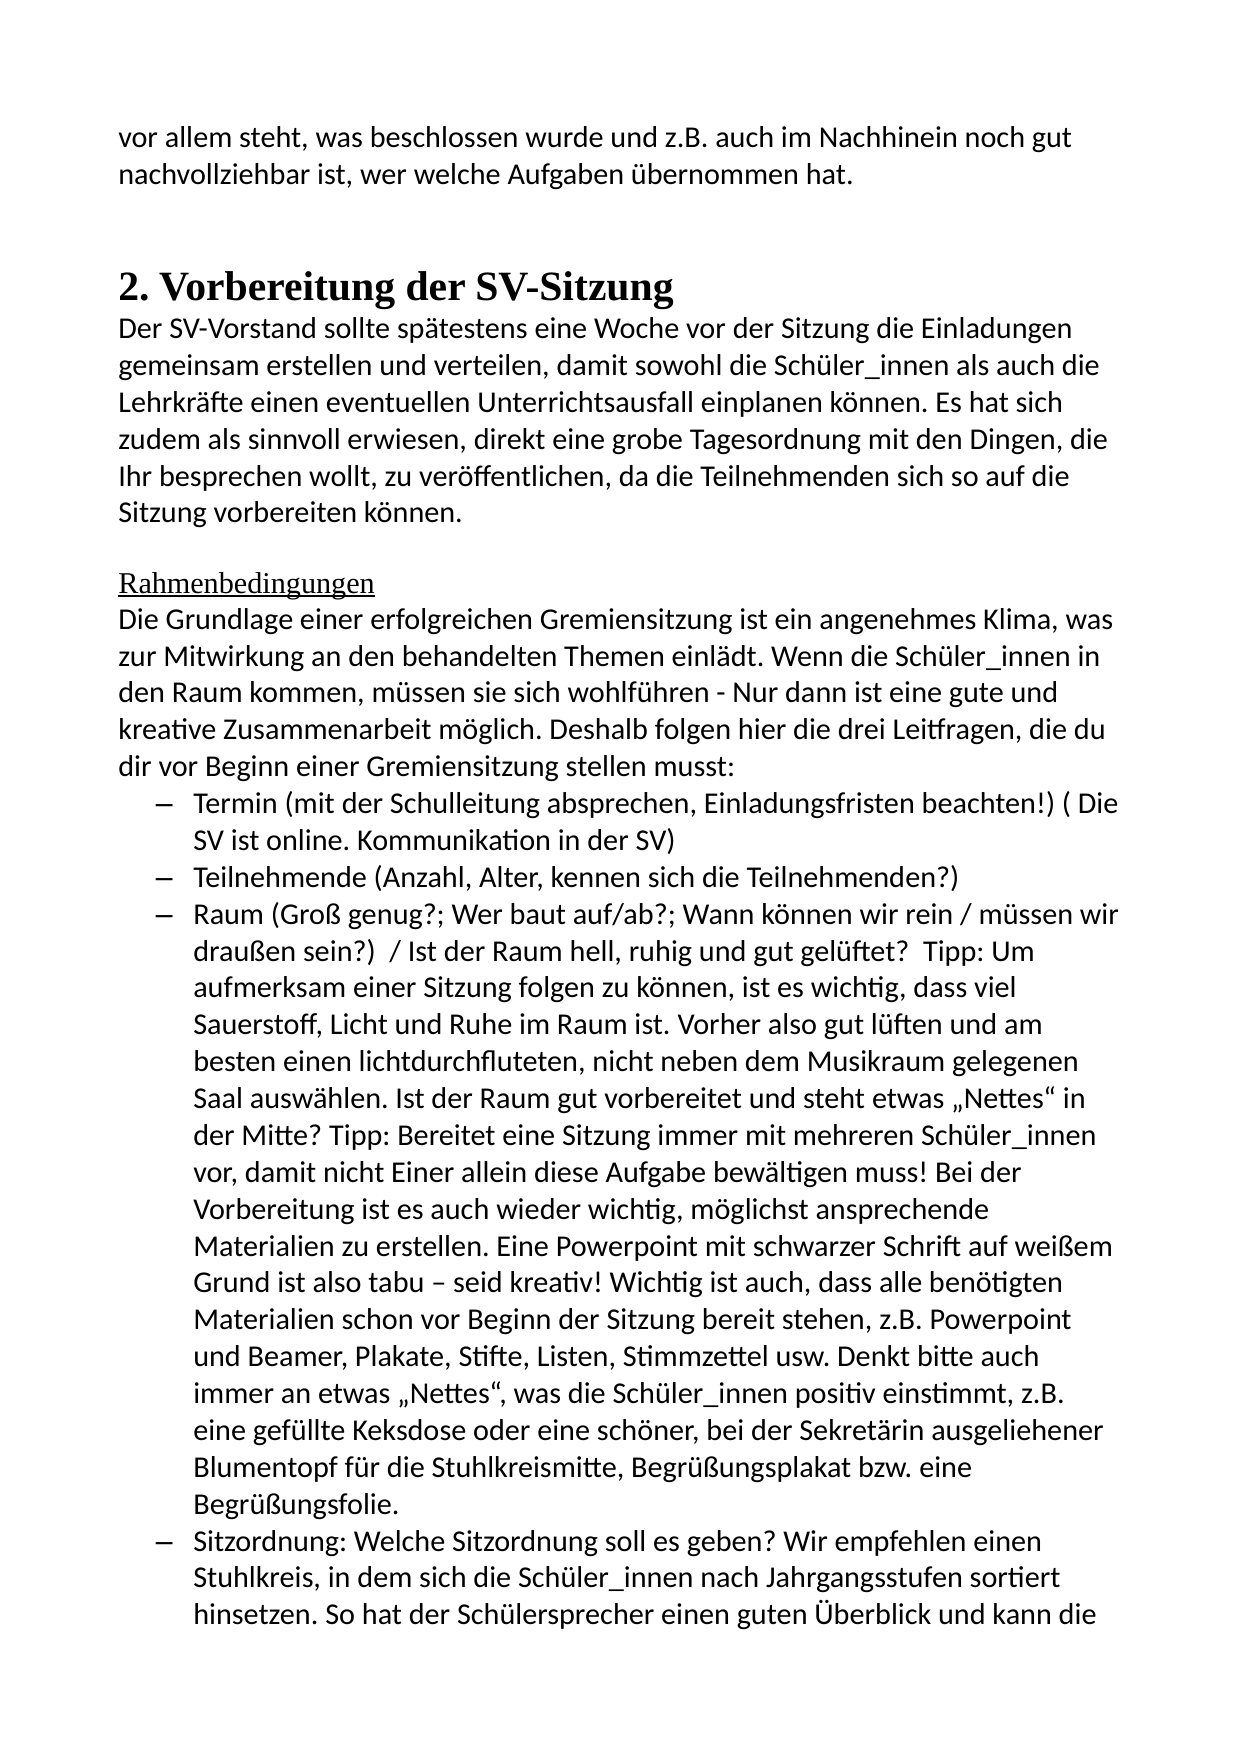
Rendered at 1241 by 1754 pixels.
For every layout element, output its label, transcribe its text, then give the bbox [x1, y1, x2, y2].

text 2. Vorbereitung der SV-Sitzung [118, 261, 1122, 309]
text Die Grundlage einer erfolgreichen Gremiensitzung ist ein angenehmes Klima, was zur Mitwirkung an den behandelten Themen einlädt. Wenn die Schüler_innen in den Raum kommen, müssen sie sich wohlführen - Nur dann ist eine gute und kreative Zusammenarbeit möglich. Deshalb folgen hier die drei Leitfragen, die du dir vor Beginn einer Gremiensitzung stellen musst: [118, 600, 1122, 784]
list Raum (Groß genug?; Wer baut auf/ab?; Wann können wir rein / müssen wir draußen sein?) / Ist der Raum hell, ruhig und gut gelüftet? Tipp: Um aufmerksam einer Sitzung folgen zu können, ist es wichtig, dass viel Sauerstoff, Licht und Ruhe im Raum ist. Vorher also gut lüften und am besten einen lichtdurchfluteten, nicht neben dem Musikraum gelegenen Saal auswählen. Ist der Raum gut vorbereitet und steht etwas „Nettes“ in der Mitte? Tipp: Bereitet eine Sitzung immer mit mehreren Schüler_innen vor, damit nicht Einer allein diese Aufgabe bewältigen muss! Bei der Vorbereitung ist es auch wieder wichtig, möglichst ansprechende Materialien zu erstellen. Eine Powerpoint mit schwarzer Schrift auf weißem Grund ist also tabu – seid kreativ! Wichtig ist auch, dass alle benötigten Materialien schon vor Beginn der Sitzung bereit stehen, z.B. Powerpoint und Beamer, Plakate, Stifte, Listen, Stimmzettel usw. Denkt bitte auch immer an etwas „Nettes“, was die Schüler_innen positiv einstimmt, z.B. eine gefüllte Keksdose oder eine schöner, bei der Sekretärin ausgeliehener Blumentopf für die Stuhlkreismitte, Begrüßungsplakat bzw. eine Begrüßungsfolie. [156, 895, 1122, 1522]
text vor allem steht, was beschlossen wurde und z.B. auch im Nachhinein noch gut nachvollziehbar ist, wer welche Aufgaben übernommen hat. [118, 118, 1122, 192]
text Der SV-Vorstand sollte spätestens eine Woche vor der Sitzung die Einladungen gemeinsam erstellen und verteilen, damit sowohl die Schüler_innen als auch die Lehrkräfte einen eventuellen Unterrichtsausfall einplanen können. Es hat sich zudem als sinnvoll erwiesen, direkt eine grobe Tagesordnung mit den Dingen, die Ihr besprechen wollt, zu veröffentlichen, da die Teilnehmenden sich so auf die Sitzung vorbereiten können. [118, 309, 1122, 530]
list Sitzordnung: Welche Sitzordnung soll es geben? Wir empfehlen einen Stuhlkreis, in dem sich die Schüler_innen nach Jahrgangsstufen sortiert hinsetzen. So hat der Schülersprecher einen guten Überblick und kann die [156, 1522, 1122, 1632]
list Termin (mit der Schulleitung absprechen, Einladungsfristen beachten!) ( Die SV ist online. Kommunikation in der SV) [156, 784, 1122, 858]
text Rahmenbedingungen [118, 565, 1122, 600]
list Teilnehmende (Anzahl, Alter, kennen sich die Teilnehmenden?) [156, 858, 1122, 895]
